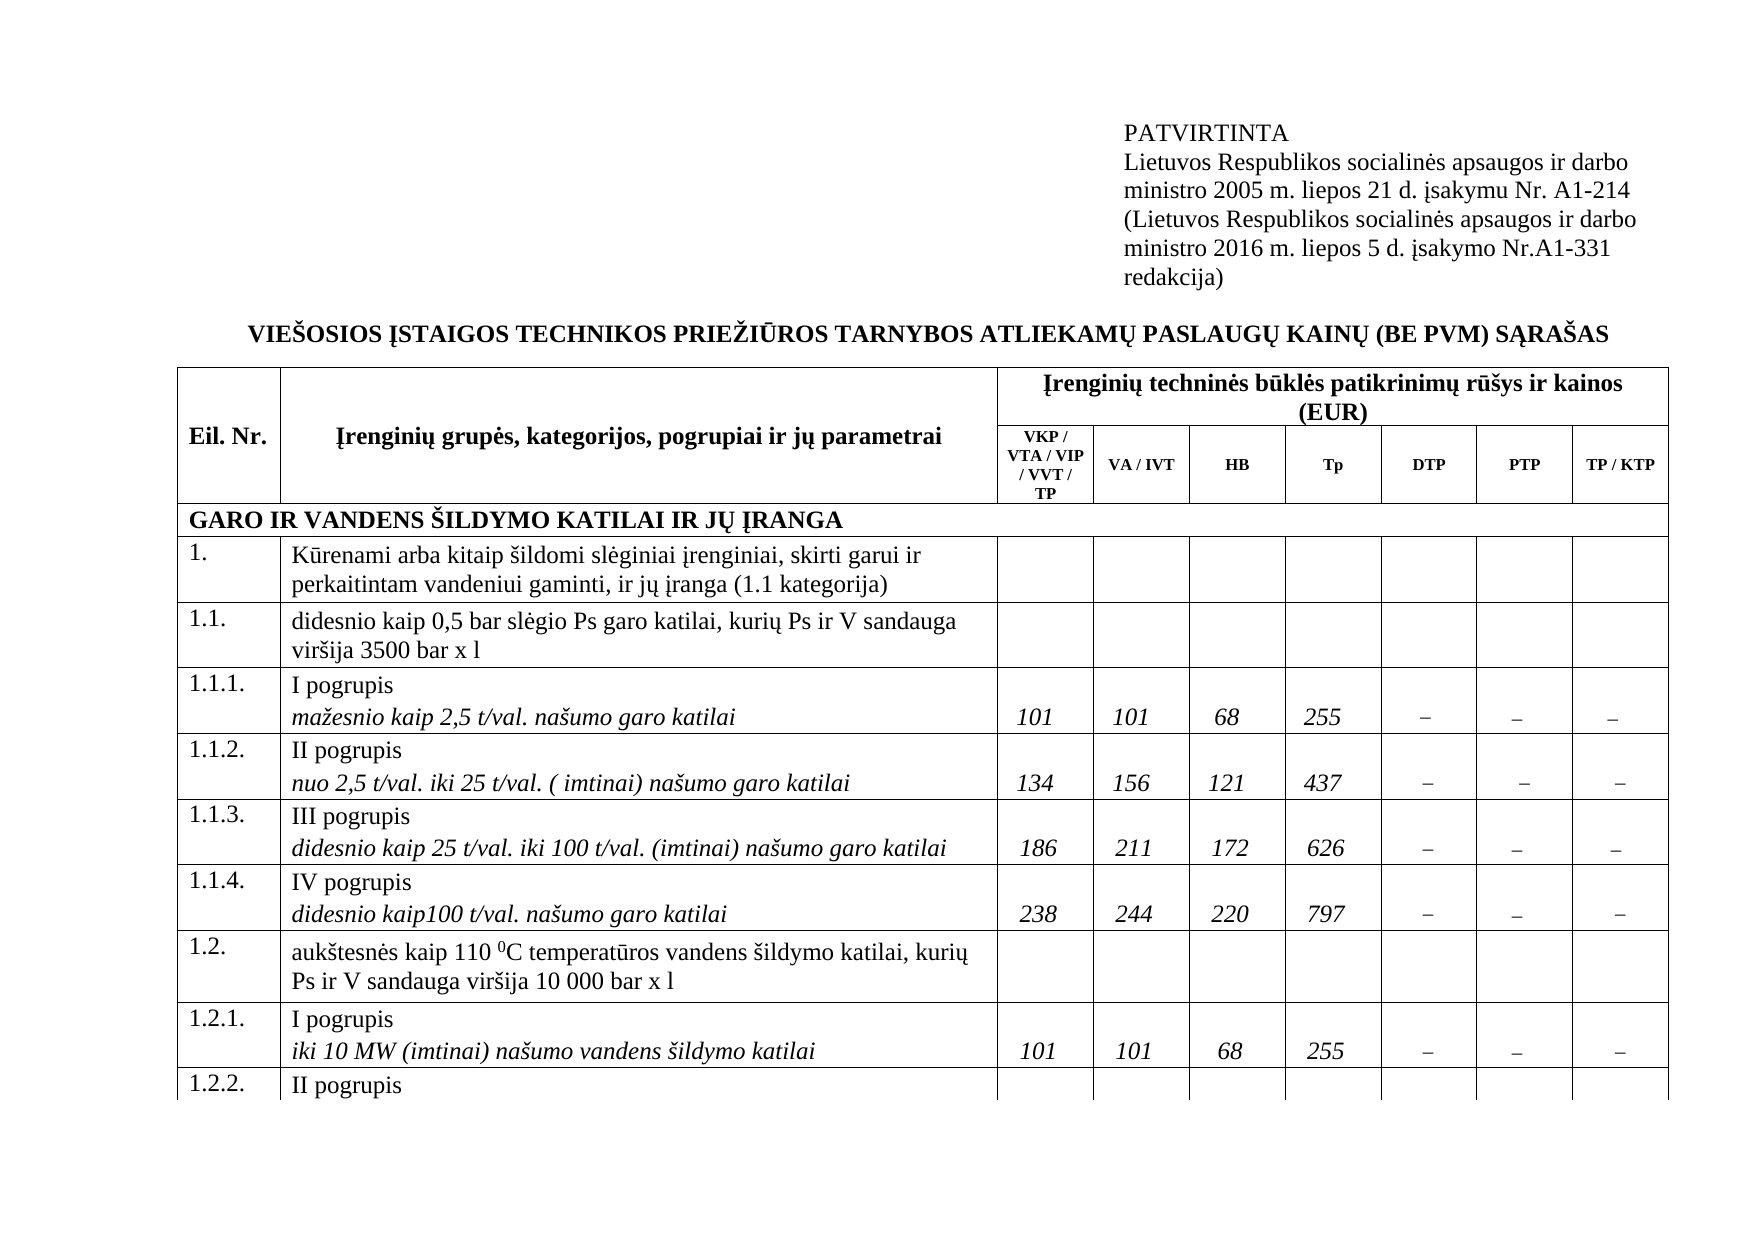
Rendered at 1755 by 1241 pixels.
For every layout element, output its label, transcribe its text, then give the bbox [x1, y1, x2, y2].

table_cell [178, 1034, 280, 1067]
table_cell 797 [1286, 897, 1381, 930]
table_cell didesnio kaip 25 t/val. iki 100 t/val. (imtinai) našumo garo katilai [281, 831, 997, 864]
table_cell GARO IR VANDENS ŠILDYMO KATILAI IR JŲ ĮRANGA [178, 504, 1668, 536]
table_cell 1.2.2. [178, 1068, 280, 1100]
table_cell [1477, 1068, 1572, 1100]
table_cell 172 [1190, 831, 1285, 864]
table_cell 1.1.2. [178, 734, 280, 766]
table_cell 1.2. [178, 931, 280, 1002]
table_cell IV pogrupis [281, 865, 997, 897]
table_cell 1.1.1. [178, 668, 280, 700]
table_cell 211 [1094, 831, 1189, 864]
table_cell [1094, 865, 1189, 897]
table_cell – [1573, 766, 1668, 798]
table_cell 1.1.4. [178, 865, 280, 897]
table_cell – [1382, 1034, 1476, 1067]
table_cell [1382, 800, 1476, 831]
table_cell 68 [1190, 1034, 1285, 1067]
table_cell [998, 734, 1093, 766]
table_cell [1286, 931, 1381, 1002]
table_cell [1094, 800, 1189, 831]
table_cell – [1477, 766, 1572, 798]
table_cell Tp [1286, 426, 1381, 503]
table_cell [1382, 537, 1476, 602]
table_cell 1.1. [178, 603, 280, 667]
table_cell 121 [1190, 766, 1285, 798]
text ministro 2005 m. liepos 21 d. įsakymu Nr. A1-214 [1124, 176, 1680, 204]
table_cell 101 [1094, 1034, 1189, 1067]
table_cell – [1477, 700, 1572, 733]
table_header Eil. Nr. [178, 368, 280, 503]
table_cell [1286, 734, 1381, 766]
table_cell [1573, 800, 1668, 831]
table_cell PTP [1477, 426, 1572, 503]
table_cell 437 [1286, 766, 1381, 798]
table_cell [178, 831, 280, 864]
table_cell [1573, 865, 1668, 897]
table_cell [998, 1003, 1093, 1034]
table_cell – [1477, 1034, 1572, 1067]
table_cell – [1573, 831, 1668, 864]
table_cell [1190, 668, 1285, 700]
text VIEŠOSIOS ĮSTAIGOS TECHNIKOS PRIEŽIŪROS TARNYBOS ATLIEKAMŲ PASLAUGŲ KAINŲ (BE PVM) SĄRAŠAS [177, 319, 1680, 348]
table_cell [1286, 603, 1381, 667]
table_cell 186 [998, 831, 1093, 864]
table_cell [998, 800, 1093, 831]
table_cell [1573, 1068, 1668, 1100]
table_cell III pogrupis [281, 800, 997, 831]
table_cell [1382, 1003, 1476, 1034]
table_cell II pogrupis [281, 734, 997, 766]
table_cell [1190, 734, 1285, 766]
table_cell [998, 668, 1093, 700]
table_cell [1382, 603, 1476, 667]
table_cell I pogrupis [281, 668, 997, 700]
table_cell 1.2.1. [178, 1003, 280, 1034]
table_cell [1477, 1003, 1572, 1034]
table_cell [178, 766, 280, 798]
table_cell [1190, 1003, 1285, 1034]
table_cell [1477, 931, 1572, 1002]
text ministro 2016 m. liepos 5 d. įsakymo Nr.A1-331 redakcija) [1124, 233, 1680, 291]
table_cell 255 [1286, 700, 1381, 733]
table_cell [1286, 1003, 1381, 1034]
table_cell [998, 1068, 1093, 1100]
table_cell 244 [1094, 897, 1189, 930]
table_cell Kūrenami arba kitaip šildomi slėginiai įrenginiai, skirti garui ir perkaitintam vandeniui gaminti, ir jų įranga (1.1 kategorija) [281, 537, 997, 602]
table_cell [1573, 668, 1668, 700]
table_cell [1190, 931, 1285, 1002]
table_cell 68 [1190, 700, 1285, 733]
table_cell [1477, 537, 1572, 602]
table_cell [1573, 537, 1668, 602]
table_header Įrenginių grupės, kategorijos, pogrupiai ir jų parametrai [281, 368, 997, 503]
text Lietuvos Respublikos socialinės apsaugos ir darbo [1124, 147, 1680, 176]
table_cell [998, 931, 1093, 1002]
table_cell 156 [1094, 766, 1189, 798]
table_cell TP / KTP [1573, 426, 1668, 503]
table_cell [1286, 668, 1381, 700]
table_cell 1. [178, 537, 280, 602]
table_cell – [1382, 766, 1476, 798]
table_cell [1286, 865, 1381, 897]
table_cell VKP / VTA / VIP / VVT / TP [998, 426, 1093, 503]
table_cell [1477, 603, 1572, 667]
table_cell [1190, 800, 1285, 831]
table_cell 238 [998, 897, 1093, 930]
table_cell [178, 700, 280, 733]
table_cell [1382, 931, 1476, 1002]
table_cell 255 [1286, 1034, 1381, 1067]
table_cell [998, 865, 1093, 897]
table_cell [1190, 865, 1285, 897]
table_cell 626 [1286, 831, 1381, 864]
table_cell [998, 537, 1093, 602]
table_cell [1094, 734, 1189, 766]
table_cell 220 [1190, 897, 1285, 930]
table_cell [1190, 603, 1285, 667]
table_cell nuo 2,5 t/val. iki 25 t/val. ( imtinai) našumo garo katilai [281, 766, 997, 798]
table_cell [1094, 537, 1189, 602]
table_cell – [1573, 1034, 1668, 1067]
table_header Įrenginių techninės būklės patikrinimų rūšys ir kainos (EUR) [998, 368, 1668, 425]
table_cell I pogrupis [281, 1003, 997, 1034]
table_cell – [1382, 831, 1476, 864]
table_cell [1477, 865, 1572, 897]
table_cell [1094, 603, 1189, 667]
table_cell [1573, 734, 1668, 766]
table_cell [1094, 668, 1189, 700]
table_cell DTP [1382, 426, 1476, 503]
table_cell – [1573, 897, 1668, 930]
table_cell [1382, 1068, 1476, 1100]
text (Lietuvos Respublikos socialinės apsaugos ir darbo [1124, 204, 1680, 233]
table_cell aukštesnės kaip 110 0C temperatūros vandens šildymo katilai, kurių Ps ir V sandauga viršija 10 000 bar x l [281, 931, 997, 1002]
table_cell [1190, 537, 1285, 602]
table_cell 1.1.3. [178, 800, 280, 831]
table_cell [1573, 931, 1668, 1002]
table_cell [1382, 734, 1476, 766]
table_cell didesnio kaip 0,5 bar slėgio Ps garo katilai, kurių Ps ir V sandauga viršija 3500 bar x l [281, 603, 997, 667]
table_cell [998, 603, 1093, 667]
table_cell 101 [998, 700, 1093, 733]
table_cell didesnio kaip100 t/val. našumo garo katilai [281, 897, 997, 930]
table_cell – [1477, 897, 1572, 930]
table_cell [1286, 1068, 1381, 1100]
table_cell – [1382, 700, 1476, 733]
table_cell [1190, 1068, 1285, 1100]
table_cell – [1477, 831, 1572, 864]
table_cell [1286, 800, 1381, 831]
table_cell iki 10 MW (imtinai) našumo vandens šildymo katilai [281, 1034, 997, 1067]
table_cell II pogrupis [281, 1068, 997, 1100]
table_cell HB [1190, 426, 1285, 503]
table_cell [1094, 931, 1189, 1002]
table_cell [1382, 668, 1476, 700]
table_cell VA / IVT [1094, 426, 1189, 503]
table_cell – [1573, 700, 1668, 733]
table_cell mažesnio kaip 2,5 t/val. našumo garo katilai [281, 700, 997, 733]
table_cell 101 [1094, 700, 1189, 733]
table_cell [1477, 800, 1572, 831]
text PATVIRTINTA [1124, 118, 1680, 147]
table_cell [1094, 1068, 1189, 1100]
table_cell [1286, 537, 1381, 602]
table_cell – [1382, 897, 1476, 930]
table_cell [178, 897, 280, 930]
table_cell [1477, 668, 1572, 700]
table_cell [1382, 865, 1476, 897]
table_cell [1094, 1003, 1189, 1034]
table_cell [1573, 603, 1668, 667]
table_cell [1573, 1003, 1668, 1034]
table_cell 134 [998, 766, 1093, 798]
table_cell 101 [998, 1034, 1093, 1067]
table_cell [1477, 734, 1572, 766]
